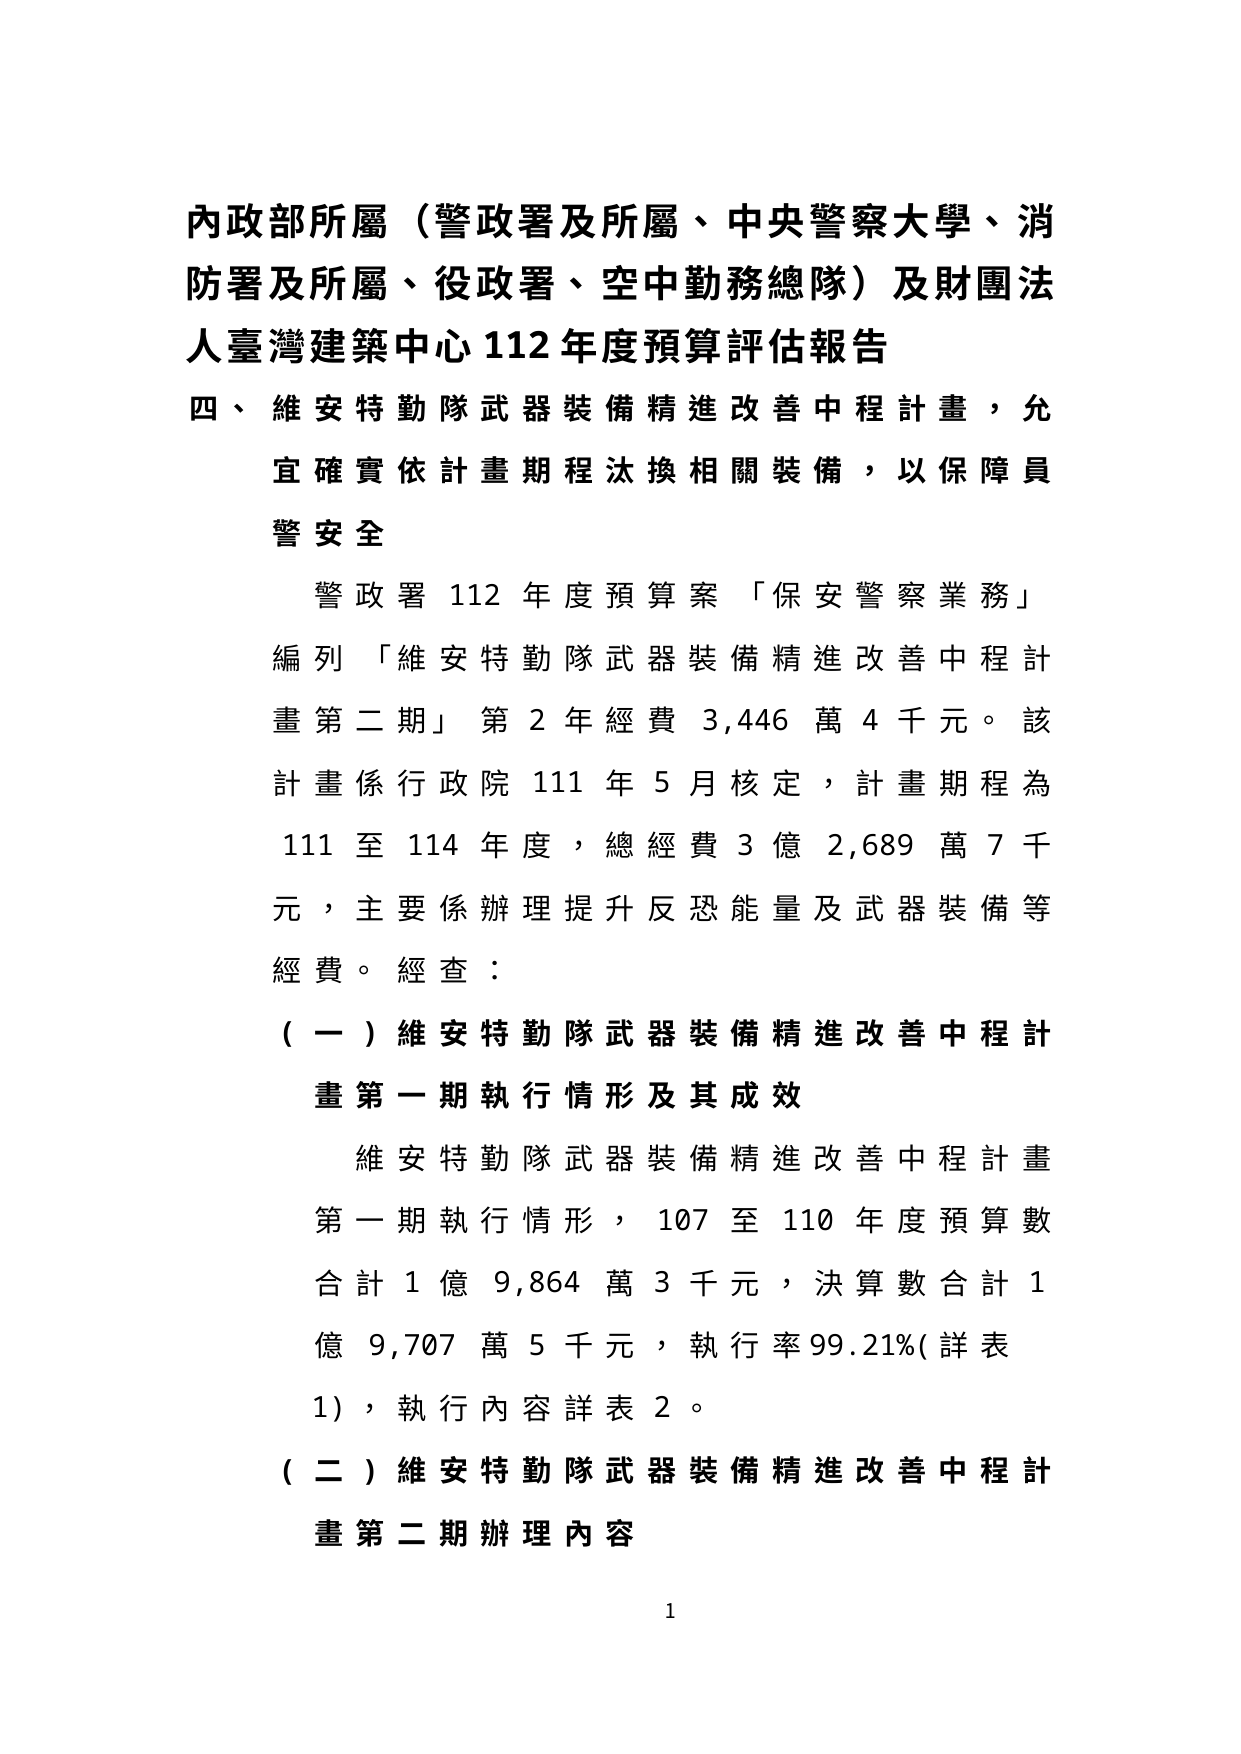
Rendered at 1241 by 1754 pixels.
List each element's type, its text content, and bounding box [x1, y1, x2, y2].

text 內政部所屬（警政署及所屬、中央警察大學、消防署及所屬、役政署、空中勤務總隊）及財團法人臺灣建築中心112年度預算評估報告 [183, 177, 1058, 365]
text 警政署112年度預算案「保安警察業務」編列「維安特勤隊武器裝備精進改善中程計畫第二期」第2年經費3,446萬4千元。該計畫係行政院111年5月核定，計畫期程為111至114年度，總經費3億2,689萬7千元，主要係辦理提升反恐能量及武器裝備等經費。經查： [242, 552, 1058, 990]
text 四、維安特勤隊武器裝備精進改善中程計畫，允宜確實依計畫期程汰換相關裝備，以保障員警安全 [183, 365, 1058, 552]
text (二)維安特勤隊武器裝備精進改善中程計畫第二期辦理內容 [242, 1427, 1058, 1552]
text 維安特勤隊武器裝備精進改善中程計畫第一期執行情形，107至110年度預算數合計1億9,864萬3千元，決算數合計1億9,707萬5千元，執行率99.21%(詳表1)，執行內容詳表2。 [271, 1115, 1058, 1427]
text (一)維安特勤隊武器裝備精進改善中程計畫第一期執行情形及其成效 [242, 990, 1058, 1115]
